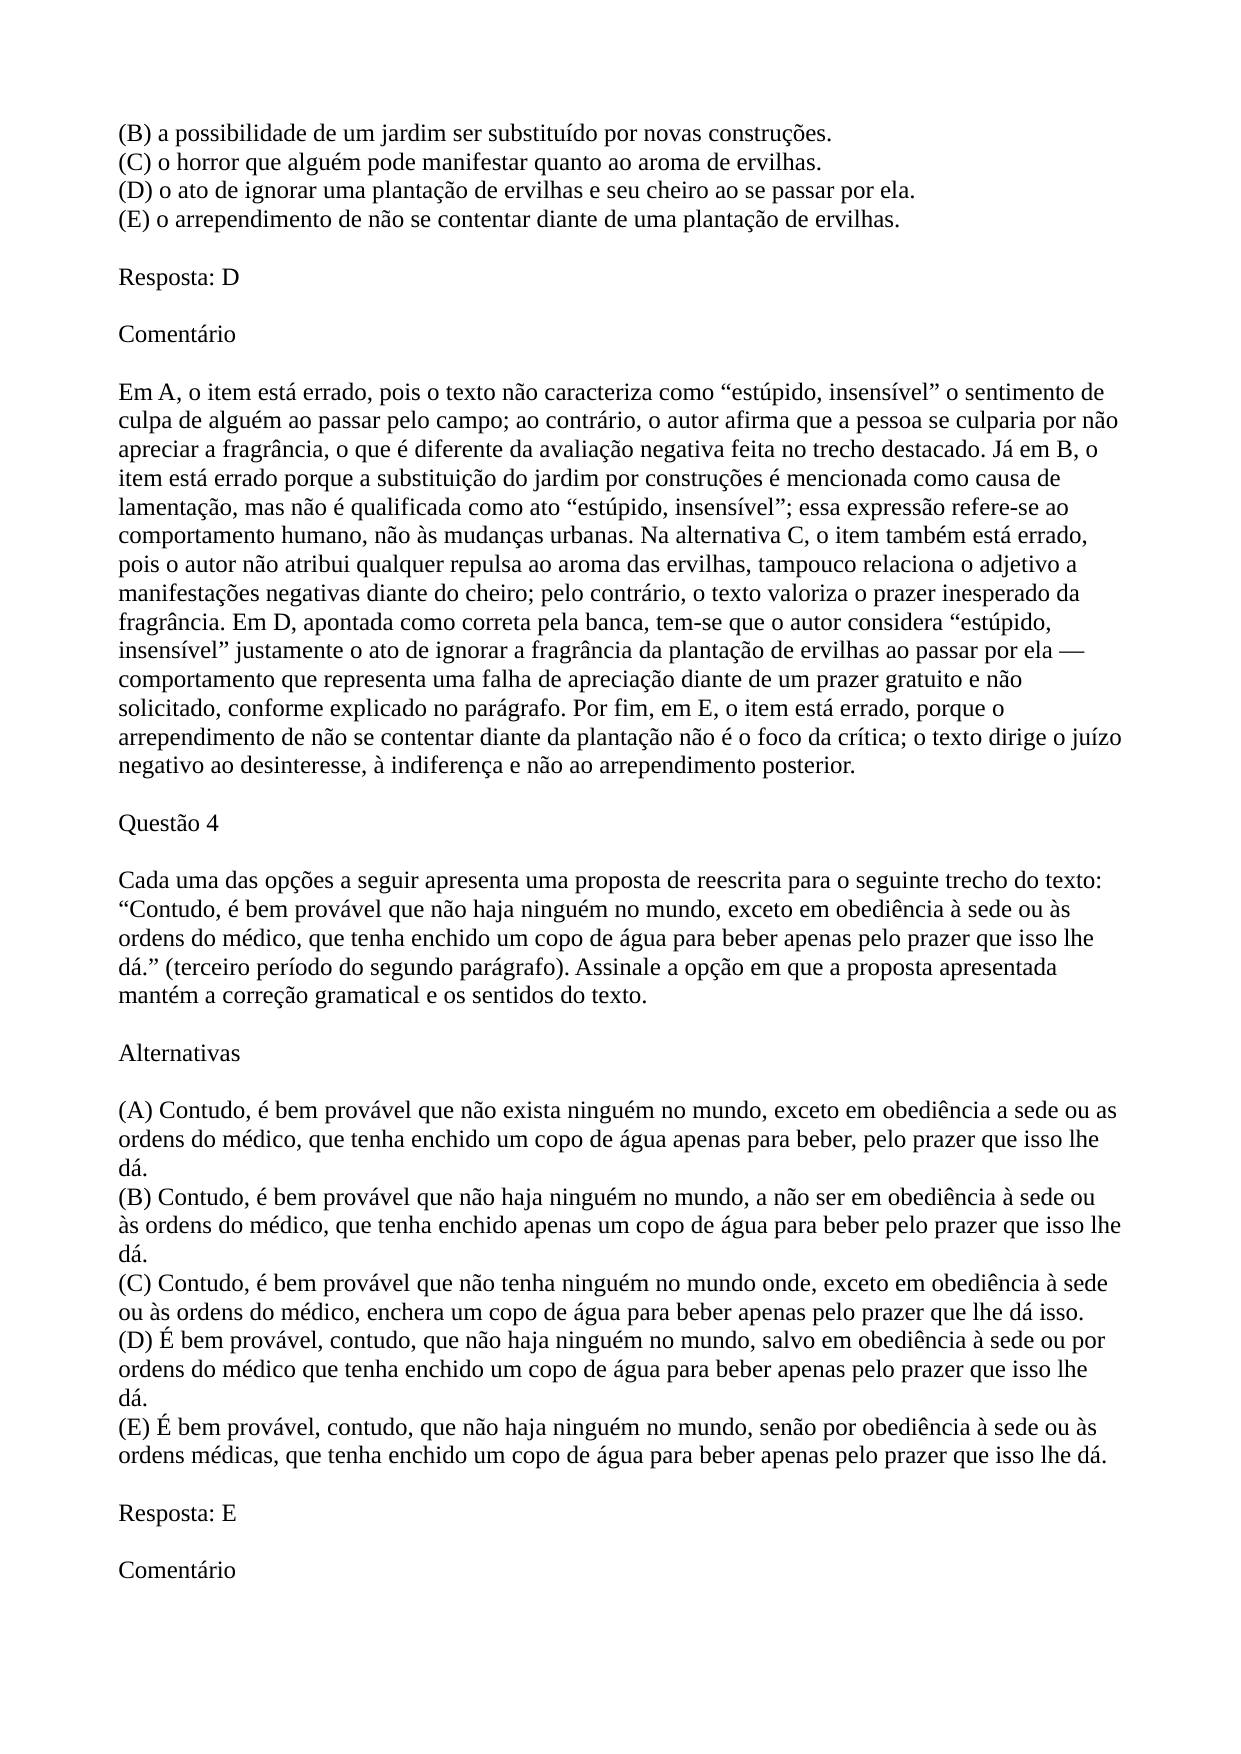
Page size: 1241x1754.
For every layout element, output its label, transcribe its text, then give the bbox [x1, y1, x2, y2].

text (C) Contudo, é bem provável que não tenha ninguém no mundo onde, exceto em obediência à sede ou às ordens do médico, enchera um copo de água para beber apenas pelo prazer que lhe dá isso. [118, 1268, 1122, 1326]
text (D) É bem provável, contudo, que não haja ninguém no mundo, salvo em obediência à sede ou por ordens do médico que tenha enchido um copo de água para beber apenas pelo prazer que isso lhe dá. [118, 1326, 1122, 1412]
text Cada uma das opções a seguir apresenta uma proposta de reescrita para o seguinte trecho do texto: “Contudo, é bem provável que não haja ninguém no mundo, exceto em obediência à sede ou às ordens do médico, que tenha enchido um copo de água para beber apenas pelo prazer que isso lhe dá.” (terceiro período do segundo parágrafo). Assinale a opção em que a proposta apresentada mantém a correção gramatical e os sentidos do texto. [118, 866, 1122, 1009]
text Comentário [118, 1556, 1122, 1584]
text Em A, o item está errado, pois o texto não caracteriza como “estúpido, insensível” o sentimento de culpa de alguém ao passar pelo campo; ao contrário, o autor afirma que a pessoa se culparia por não apreciar a fragrância, o que é diferente da avaliação negativa feita no trecho destacado. Já em B, o item está errado porque a substituição do jardim por construções é mencionada como causa de lamentação, mas não é qualificada como ato “estúpido, insensível”; essa expressão refere-se ao comportamento humano, não às mudanças urbanas. Na alternativa C, o item também está errado, pois o autor não atribui qualquer repulsa ao aroma das ervilhas, tampouco relaciona o adjetivo a manifestações negativas diante do cheiro; pelo contrário, o texto valoriza o prazer inesperado da fragrância. Em D, apontada como correta pela banca, tem-se que o autor considera “estúpido, insensível” justamente o ato de ignorar a fragrância da plantação de ervilhas ao passar por ela — comportamento que representa uma falha de apreciação diante de um prazer gratuito e não solicitado, conforme explicado no parágrafo. Por fim, em E, o item está errado, porque o arrependimento de não se contentar diante da plantação não é o foco da crítica; o texto dirige o juízo negativo ao desinteresse, à indiferença e não ao arrependimento posterior. [118, 377, 1122, 779]
text Resposta: E [118, 1498, 1122, 1527]
text Comentário [118, 319, 1122, 348]
text (B) a possibilidade de um jardim ser substituído por novas construções. [118, 118, 1122, 147]
text (B) Contudo, é bem provável que não haja ninguém no mundo, a não ser em obediência à sede ou às ordens do médico, que tenha enchido apenas um copo de água para beber pelo prazer que isso lhe dá. [118, 1182, 1122, 1268]
text Resposta: D [118, 262, 1122, 291]
text Alternativas [118, 1038, 1122, 1067]
text (E) É bem provável, contudo, que não haja ninguém no mundo, senão por obediência à sede ou às ordens médicas, que tenha enchido um copo de água para beber apenas pelo prazer que isso lhe dá. [118, 1412, 1122, 1469]
text (C) o horror que alguém pode manifestar quanto ao aroma de ervilhas. [118, 147, 1122, 176]
text (E) o arrependimento de não se contentar diante de uma plantação de ervilhas. [118, 204, 1122, 233]
text Questão 4 [118, 808, 1122, 837]
text (A) Contudo, é bem provável que não exista ninguém no mundo, exceto em obediência a sede ou as ordens do médico, que tenha enchido um copo de água apenas para beber, pelo prazer que isso lhe dá. [118, 1096, 1122, 1182]
text (D) o ato de ignorar uma plantação de ervilhas e seu cheiro ao se passar por ela. [118, 176, 1122, 204]
